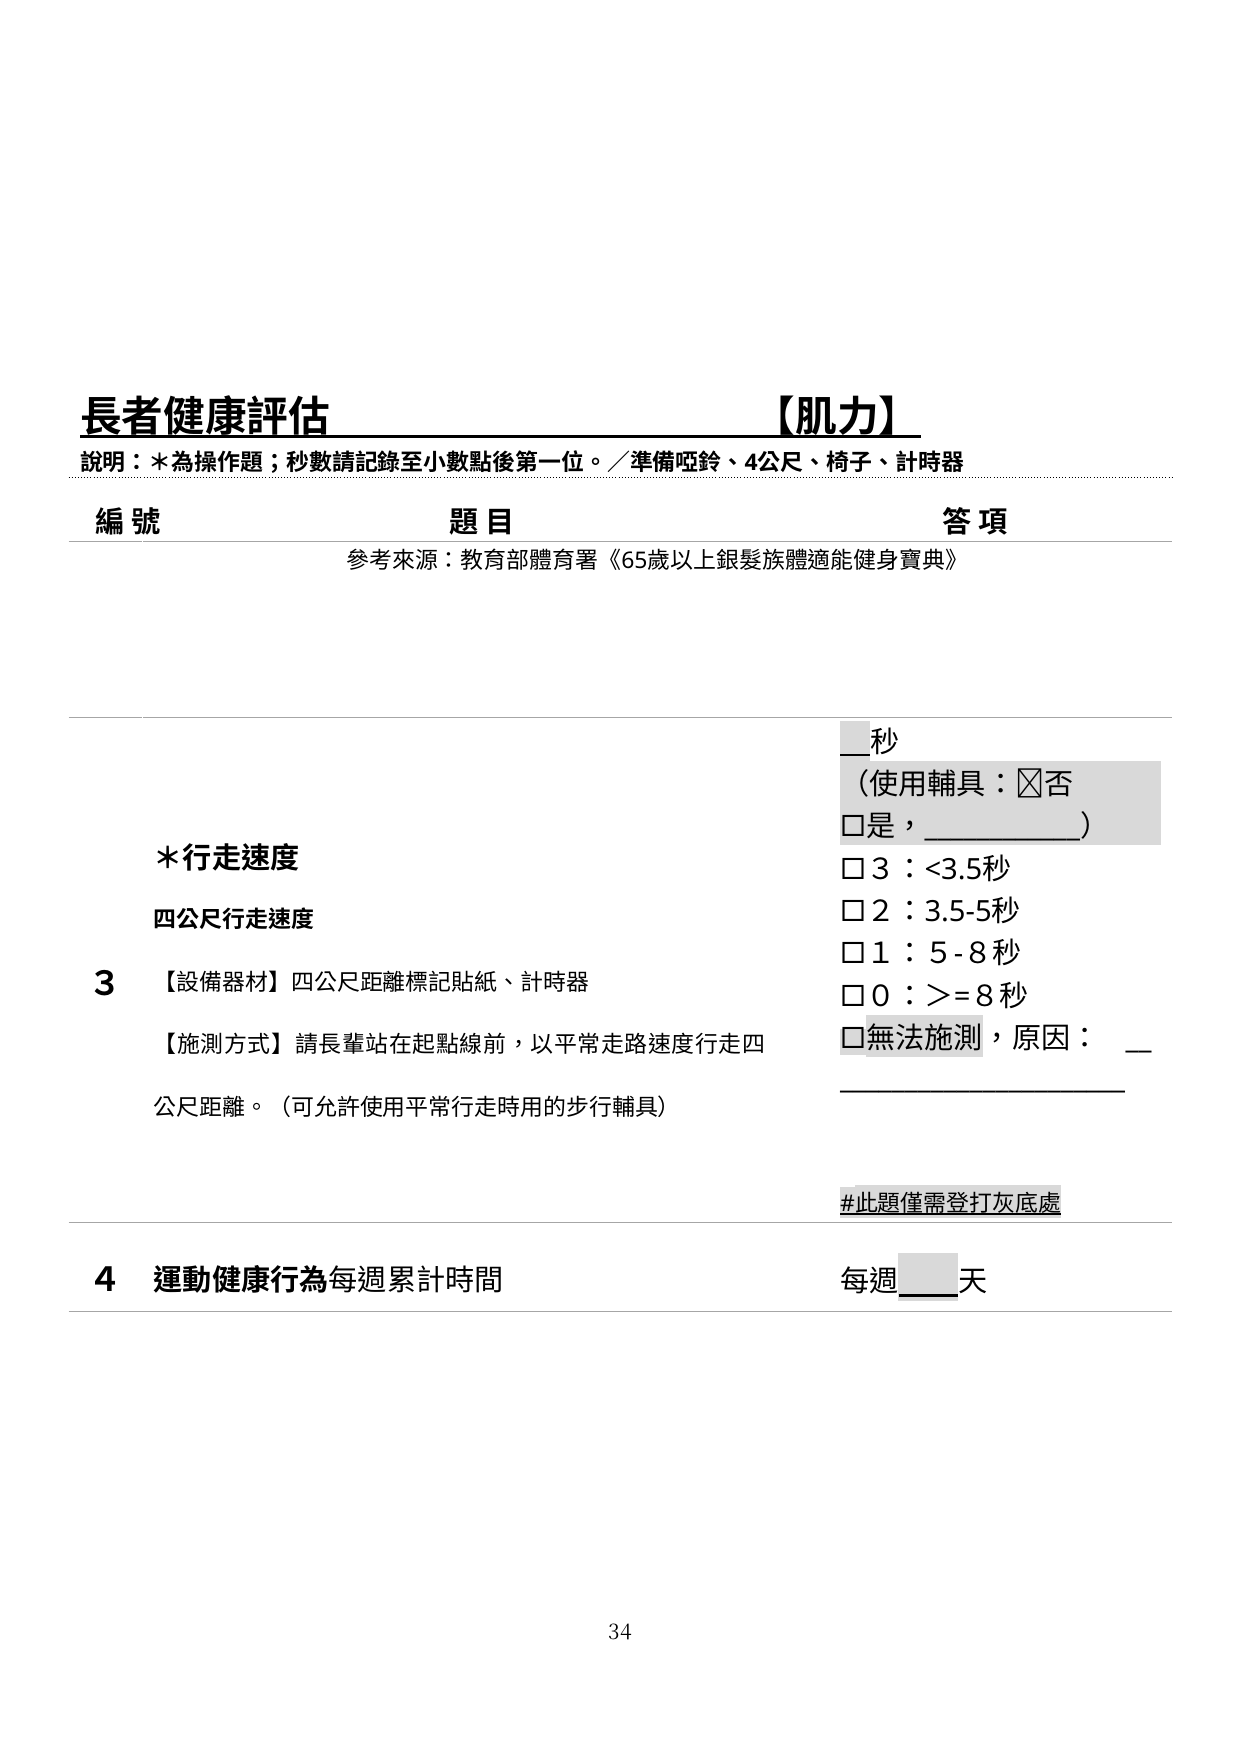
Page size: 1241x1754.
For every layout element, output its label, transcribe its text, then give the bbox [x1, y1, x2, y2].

table_cell 題 目 [186, 477, 777, 541]
table_cell ３ [69, 718, 142, 1222]
table_cell [69, 542, 142, 717]
table_cell ４ [69, 1223, 142, 1311]
table_cell 秒 （使用輔具：否 是，____________） ３：<3.5秒 ２：3.5-5秒 １：５-８秒 ０：＞=８秒 無法施測，原因： ________________________ #此題僅需登打灰底處 [777, 718, 1172, 1222]
table_cell 運動健康行為每週累計時間 [142, 1223, 777, 1311]
table_cell ＊行走速度 四公尺行走速度 【設備器材】四公尺距離標記貼紙、計時器 【施測方式】請長輩站在起點線前，以平常走路速度行走四公尺距離。（可允許使用平常行走時用的步行輔具） [142, 718, 777, 1222]
table_cell 每週 天 [777, 1223, 1172, 1311]
table_header 長者健康評估 【肌力】 說明：＊為操作題；秒數請記錄至小數點後第一位。／準備啞鈴、4公尺、椅子、計時器 [69, 384, 1172, 477]
table_cell 參考來源：教育部體育署《65歲以上銀髮族體適能健身寶典》 [143, 542, 1172, 717]
table_cell 答 項 [777, 477, 1172, 541]
table_cell 編 號 [69, 477, 186, 541]
